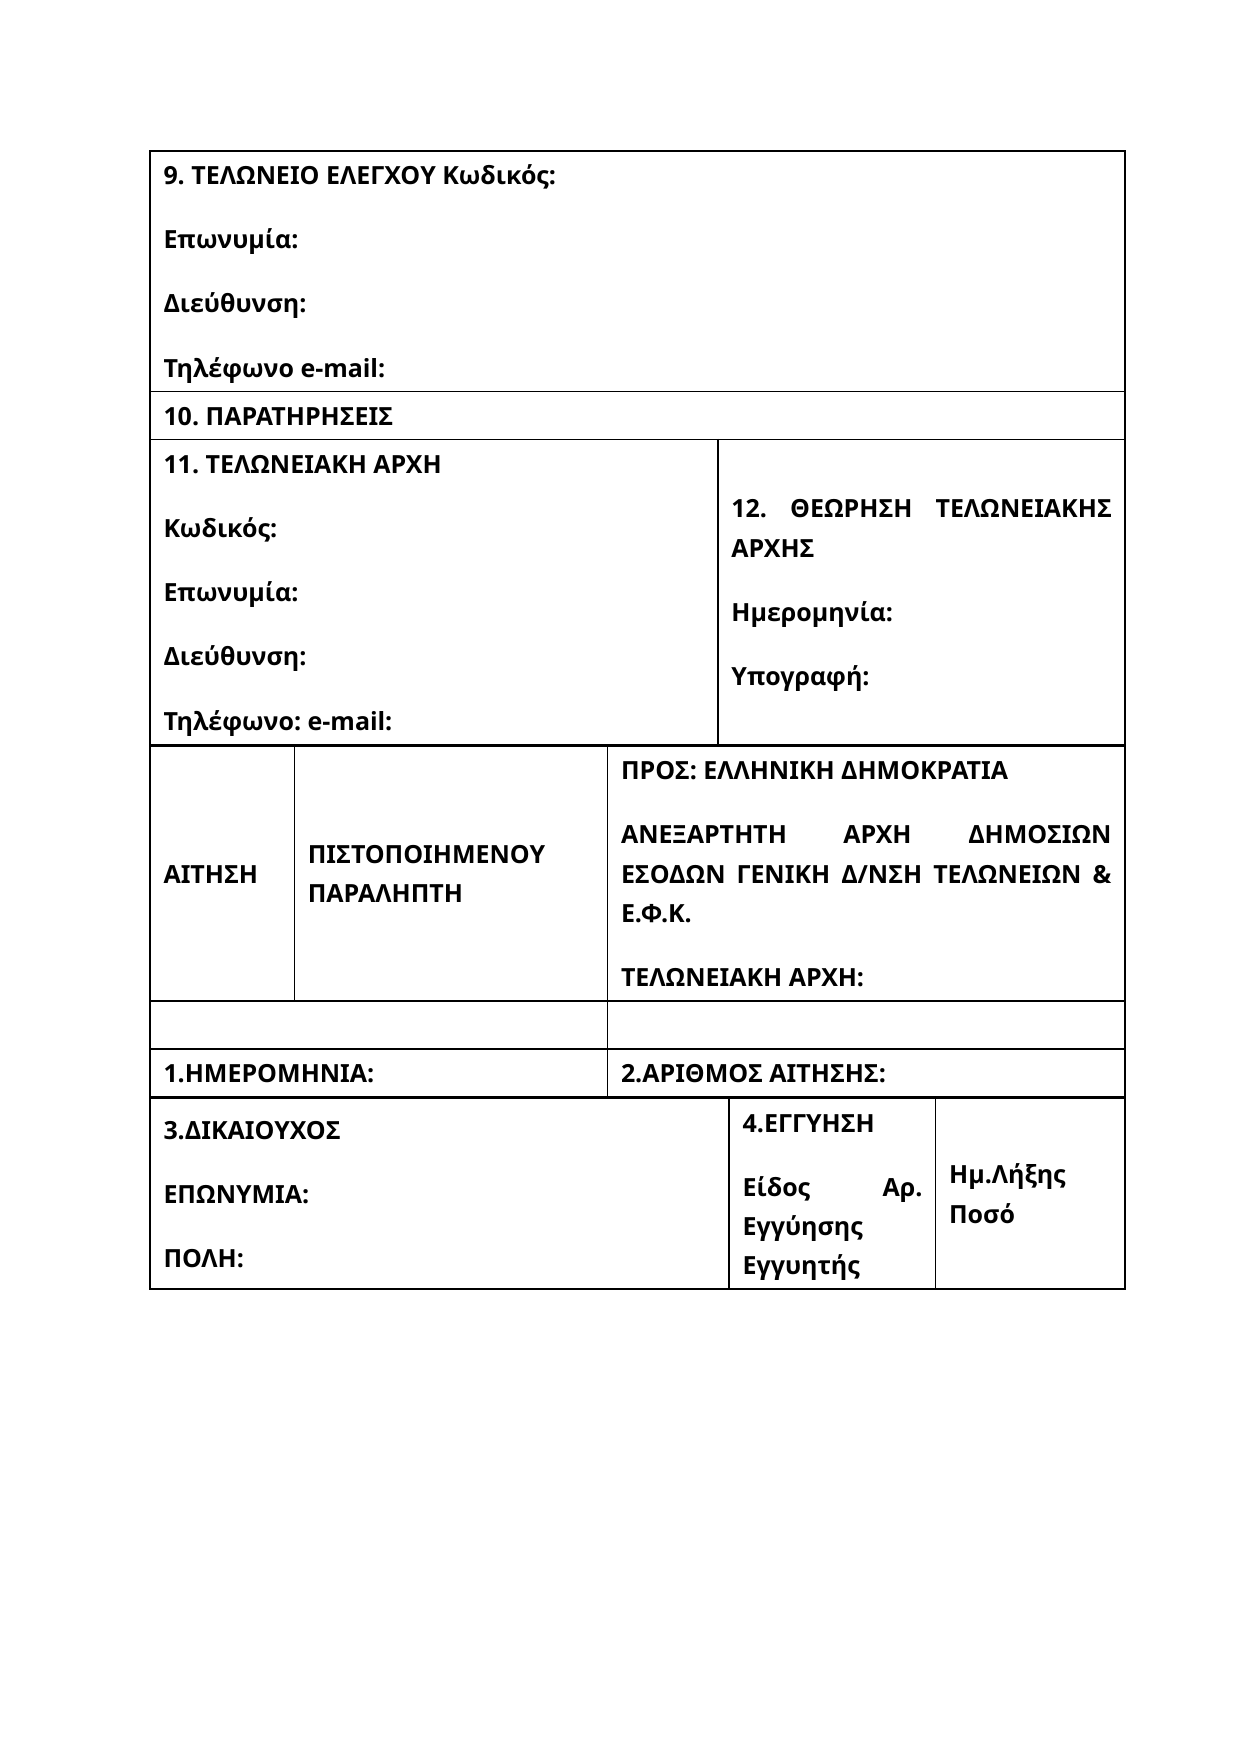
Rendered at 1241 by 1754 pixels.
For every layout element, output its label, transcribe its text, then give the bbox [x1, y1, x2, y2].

table_header ΠΡΟΣ: ΕΛΛΗΝΙΚΗ ΔΗΜΟΚΡΑΤΙΑ ΑΝΕΞΑΡΤΗΤΗ ΑΡΧΗ ΔΗΜΟΣΙΩΝ ΕΣΟΔΩΝ ΓΕΝΙΚΗ Δ/ΝΣΗ ΤΕΛΩΝΕΙΩΝ & Ε.Φ.Κ. ΤΕΛΩΝΕΙΑΚΗ ΑΡΧΗ: [608, 747, 1124, 1000]
table_header Ημ.Λήξης Ποσό [936, 1099, 1124, 1288]
table_cell 12. ΘΕΩΡΗΣΗ ΤΕΛΩΝΕΙΑΚΗΣ ΑΡΧΗΣ Ημερομηνία: Υπογραφή: [719, 440, 1124, 743]
table_header 4.ΕΓΓΥΗΣΗ Είδος Αρ. Εγγύησης Εγγυητής [730, 1099, 935, 1288]
table_cell 2.ΑΡΙΘΜΟΣ ΑΙΤΗΣΗΣ: [608, 1050, 1124, 1096]
table_header ΑΙΤΗΣΗ [151, 747, 294, 1000]
table_header ΠΙΣΤΟΠΟΙΗΜΕΝΟΥ ΠΑΡΑΛΗΠΤΗ [295, 747, 607, 1000]
table_cell 10. ΠΑΡΑΤΗΡΗΣΕΙΣ [151, 392, 1124, 439]
table_cell 1.ΗΜΕΡΟΜΗΝΙΑ: [151, 1050, 607, 1096]
table_cell [151, 1002, 607, 1048]
table_cell 9. ΤΕΛΩΝΕΙΟ ΕΛΕΓΧΟΥ Κωδικός: Επωνυμία: Διεύθυνση: Τηλέφωνο e-mail: [151, 152, 1124, 391]
table_cell [608, 1002, 1124, 1048]
table_cell 11. ΤΕΛΩΝΕΙΑΚΗ ΑΡΧΗ Κωδικός: Επωνυμία: Διεύθυνση: Τηλέφωνο: e-mail: [151, 440, 717, 743]
table_header 3.ΔΙΚΑΙΟΥΧΟΣ ΕΠΩΝΥΜΙΑ: ΠΟΛΗ: [151, 1099, 728, 1288]
